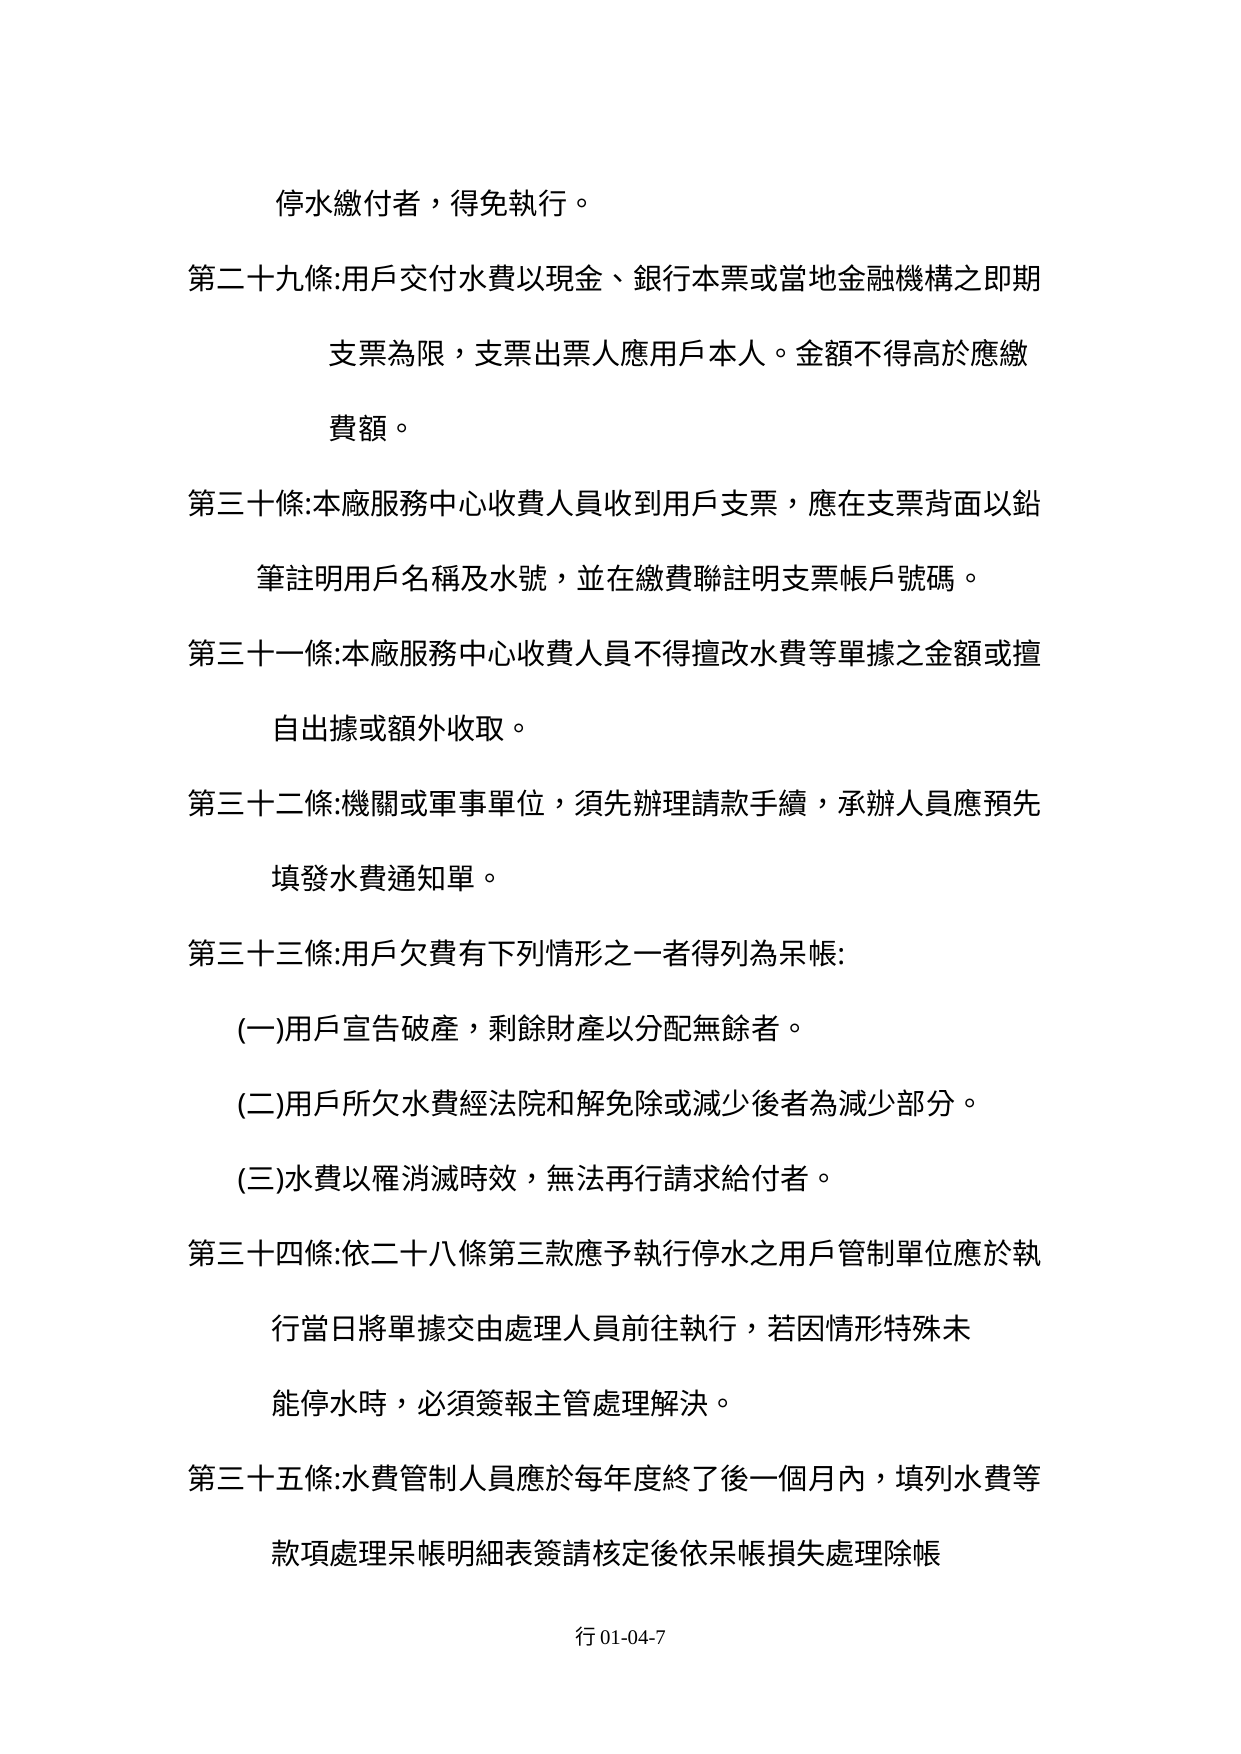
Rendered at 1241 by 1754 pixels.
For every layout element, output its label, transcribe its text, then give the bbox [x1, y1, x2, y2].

text ○○○：： 支票為限，支票出票人應用戶本人。金額不得高於應繳 [187, 314, 1053, 389]
text 第三十條:本廠服務中心收費人員收到用戶支票，應在支票背面以鉛 [187, 464, 1053, 539]
text 填發水費通知單。 [187, 839, 1053, 914]
text 第三十三條:用戶欠費有下列情形之一者得列為呆帳: [187, 914, 1053, 989]
text 第三十五條:水費管制人員應於每年度終了後一個月內，填列水費等 [187, 1439, 1053, 1514]
text 第三十一條:本廠服務中心收費人員不得擅改水費等單據之金額或擅 [187, 614, 1053, 689]
text 行當日將單據交由處理人員前往執行，若因情形特殊未 [187, 1289, 1053, 1364]
text 款項處理呆帳明細表簽請核定後依呆帳損失處理除帳 [187, 1514, 1053, 1589]
text 停水繳付者，得免執行。 [237, 164, 1053, 239]
text 第三十二條:機關或軍事單位，須先辦理請款手續，承辦人員應預先 [187, 764, 1053, 839]
text 自出據或額外收取。 [187, 689, 1053, 764]
text (一)用戶宣告破產，剩餘財產以分配無餘者。 [187, 989, 1053, 1064]
text (二)用戶所欠水費經法院和解免除或減少後者為減少部分。 [187, 1064, 1053, 1139]
text 能停水時，必須簽報主管處理解決。 [187, 1364, 1053, 1439]
text 筆註明用戶名稱及水號，並在繳費聯註明支票帳戶號碼。 [187, 539, 1053, 614]
text (三)水費以罹消滅時效，無法再行請求給付者。 [187, 1139, 1053, 1214]
text 第三十四條:依二十八條第三款應予執行停水之用戶管制單位應於執 [187, 1214, 1053, 1289]
text ○○○：： 費額。 [187, 389, 1053, 464]
text 第二十九條:用戶交付水費以現金、銀行本票或當地金融機構之即期 [187, 239, 1053, 314]
